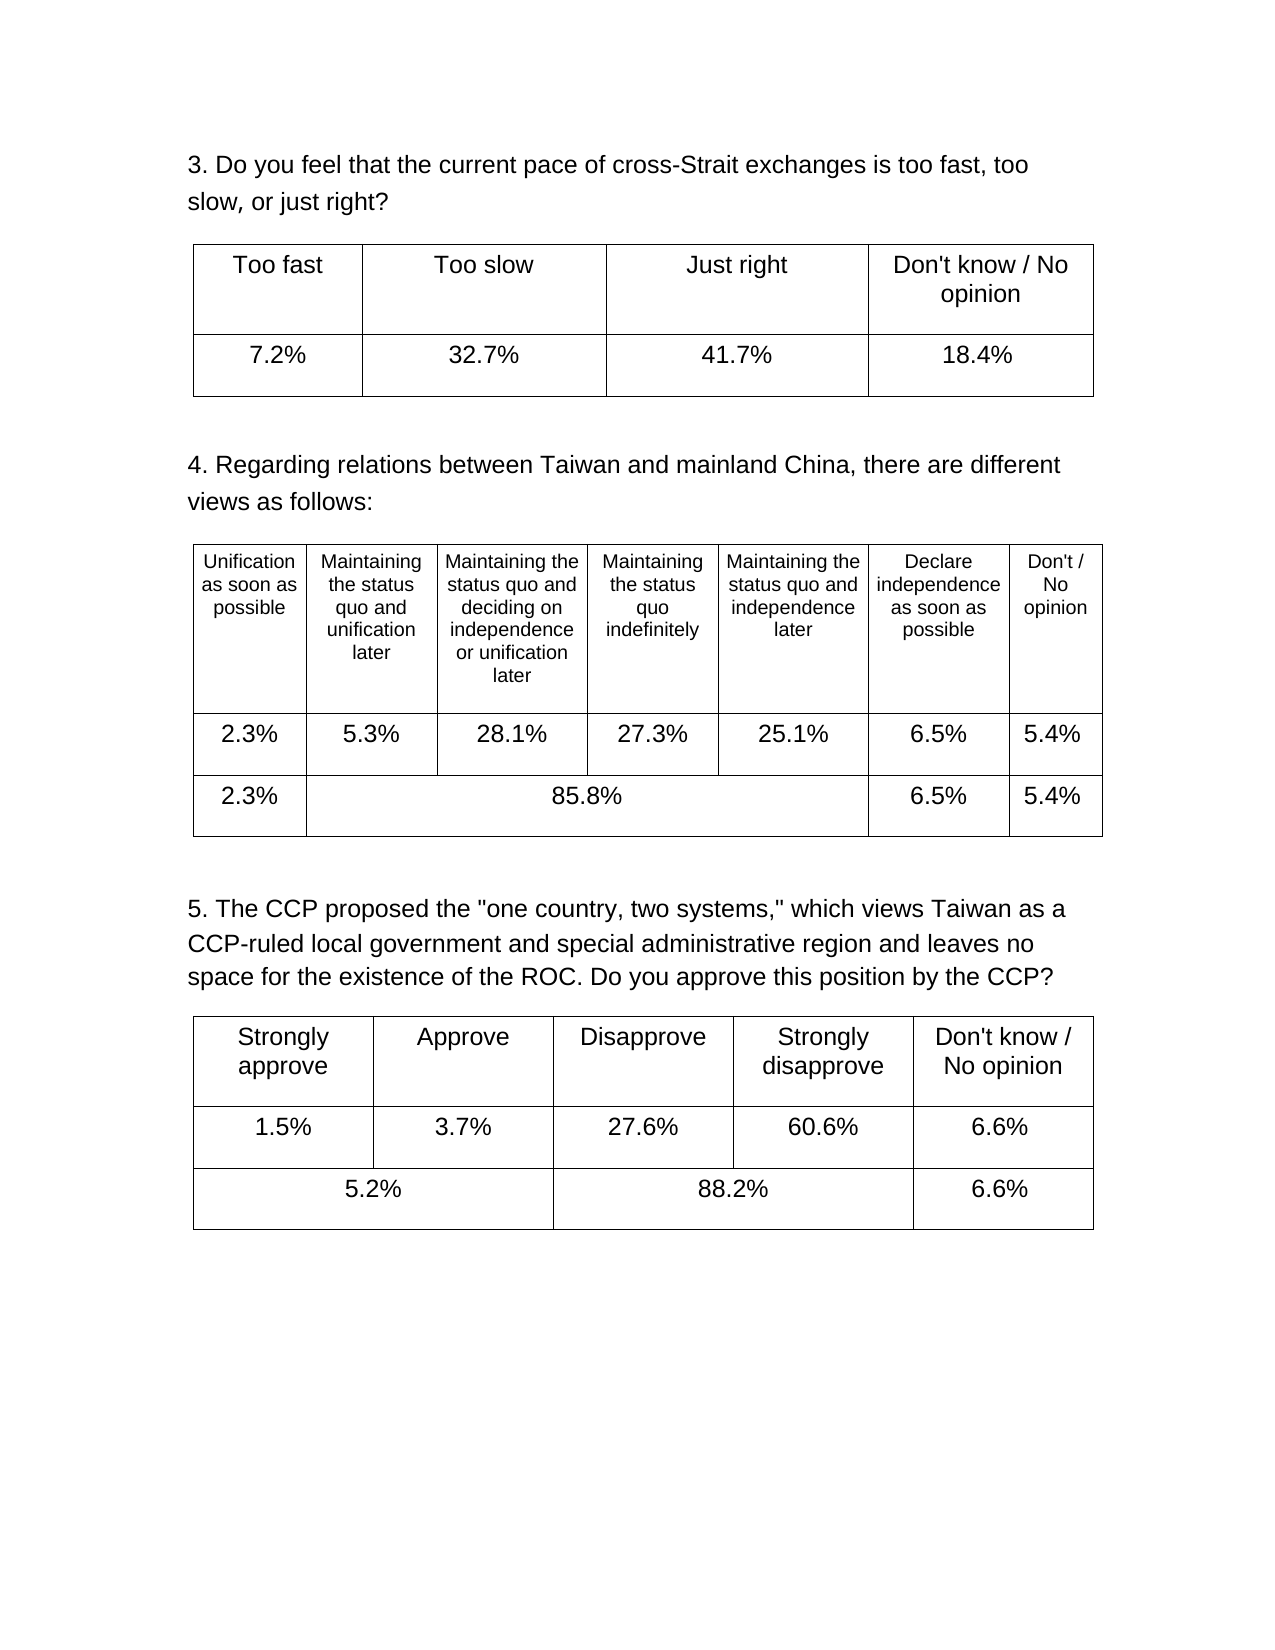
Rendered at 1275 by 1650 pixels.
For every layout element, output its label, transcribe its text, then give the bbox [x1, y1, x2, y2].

table_cell 88.2% [554, 1169, 913, 1229]
table_header Maintaining the status quo indefinitely [588, 545, 718, 713]
table_cell 18.4% [869, 335, 1093, 396]
table_cell 5.3% [307, 714, 437, 774]
table_cell 2.3% [194, 776, 306, 836]
table_header Maintaining the status quo and deciding on independence or unification later [438, 545, 587, 713]
table_header Unification as soon as possible [194, 545, 306, 713]
table_header Too fast [194, 245, 362, 334]
table_header Maintaining the status quo and unification later [307, 545, 437, 713]
table_cell 41.7% [607, 335, 868, 396]
table_cell 5.2% [194, 1169, 553, 1229]
table_header Don't know / No opinion [869, 245, 1093, 334]
table_cell 6.5% [869, 714, 1009, 774]
table_cell 60.6% [734, 1107, 913, 1168]
table_cell 2.3% [194, 714, 306, 774]
table_cell 25.1% [719, 714, 868, 774]
table_cell 28.1% [438, 714, 587, 774]
table_header Maintaining the status quo and independence later [719, 545, 868, 713]
table_cell 1.5% [194, 1107, 373, 1168]
table_cell 5.4% [1010, 776, 1102, 836]
text 3. Do you feel that the current pace of cross-Strait exchanges is too fast, too slow, or just right? [187, 150, 1087, 218]
table_cell 6.6% [914, 1169, 1093, 1229]
table_header Don't know / No opinion [914, 1017, 1093, 1106]
table_cell 85.8% [307, 776, 868, 836]
table_header Don't / No opinion [1010, 545, 1102, 713]
table_cell 27.3% [588, 714, 718, 774]
table_header Approve [374, 1017, 553, 1106]
table_cell 6.6% [914, 1107, 1093, 1168]
table_header Disapprove [554, 1017, 733, 1106]
table_cell 5.4% [1010, 714, 1102, 774]
table_cell 32.7% [363, 335, 606, 396]
table_header Strongly disapprove [734, 1017, 913, 1106]
table_cell 3.7% [374, 1107, 553, 1168]
table_header Too slow [363, 245, 606, 334]
table_header Declare independence as soon as possible [869, 545, 1009, 713]
table_cell 27.6% [554, 1107, 733, 1168]
table_header Strongly approve [194, 1017, 373, 1106]
table_cell 7.2% [194, 335, 362, 396]
table_cell 6.5% [869, 776, 1009, 836]
table_header Just right [607, 245, 868, 334]
text 5. The CCP proposed the "one country, two systems," which views Taiwan as a CCP-ruled local government and special administrative region and leaves no space for the existence of the ROC. Do you approve this position by the CCP? [187, 891, 1087, 991]
text 4. Regarding relations between Taiwan and mainland China, there are different views as follows: [187, 450, 1087, 518]
